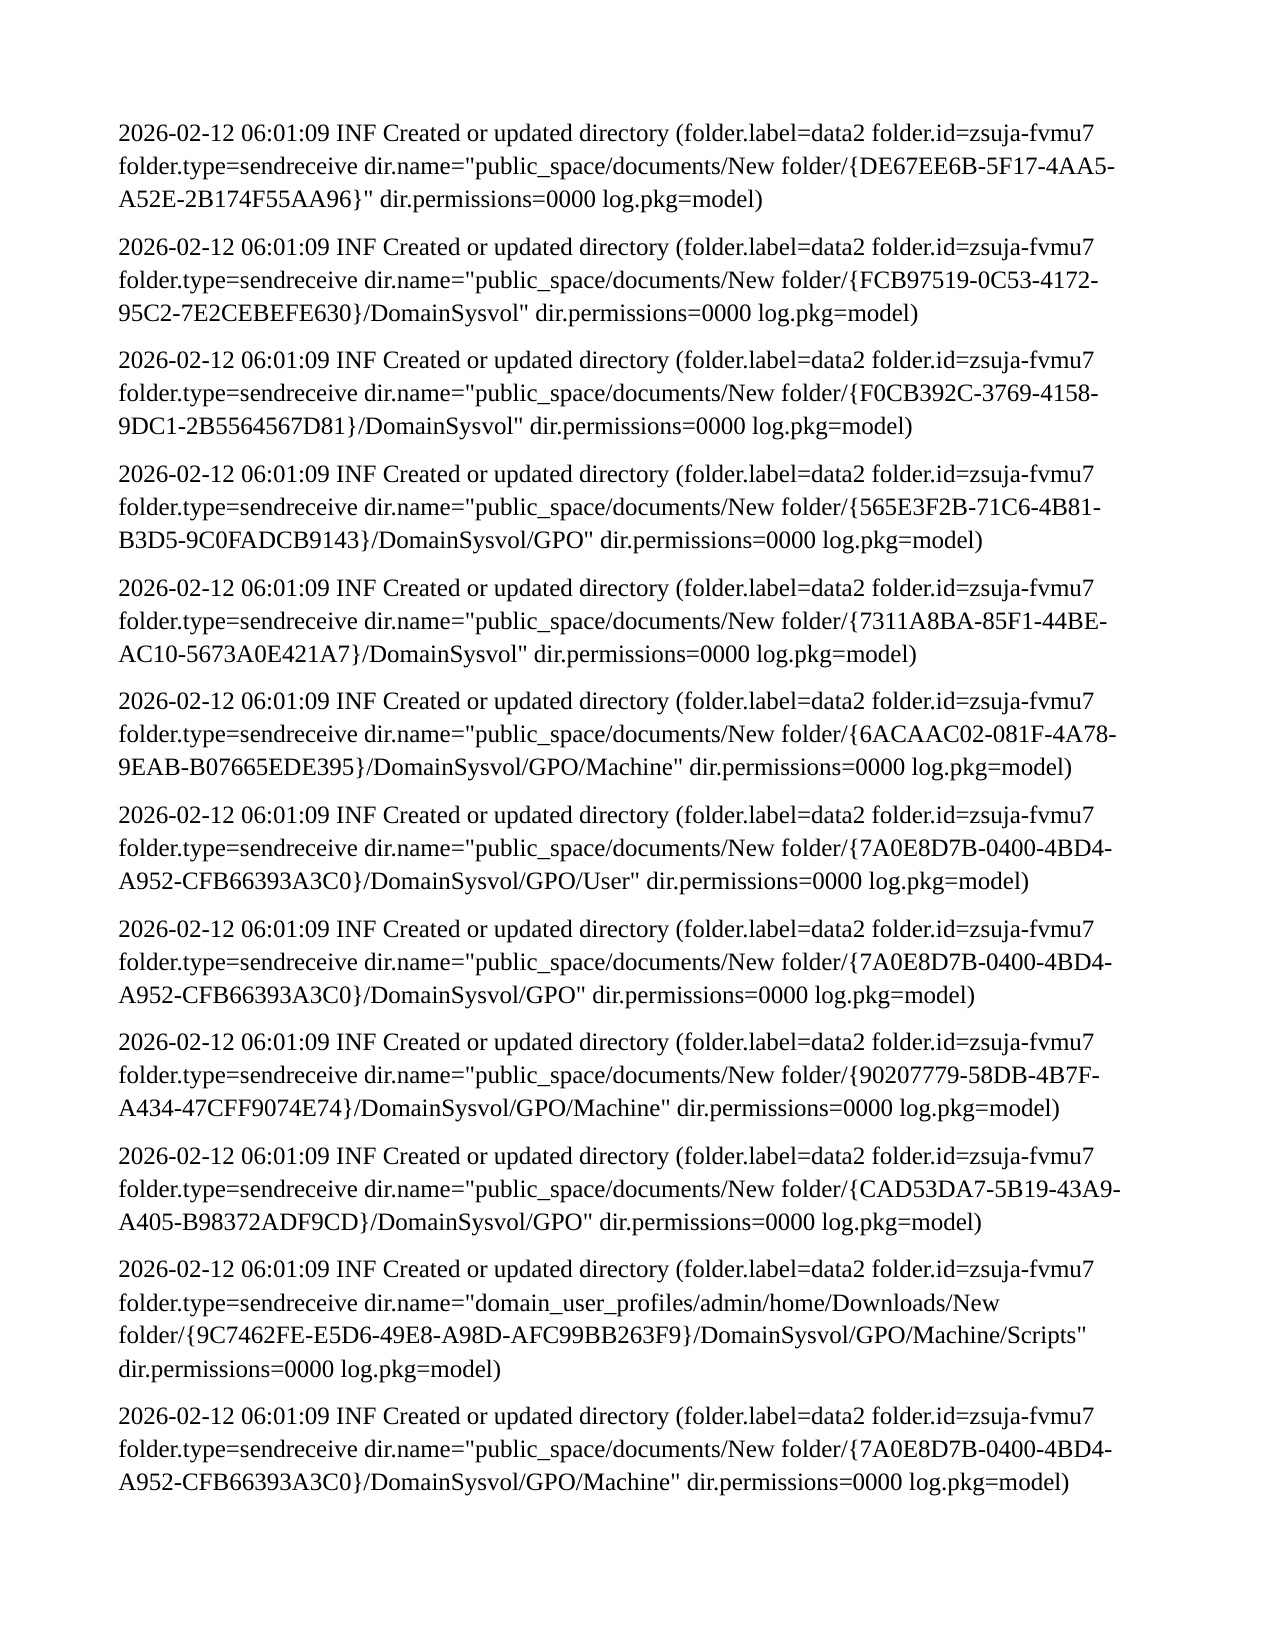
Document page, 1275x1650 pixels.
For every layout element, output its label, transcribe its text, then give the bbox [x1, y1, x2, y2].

text 2026-02-12 06:01:09 INF Created or updated directory (folder.label=data2 folder.id=zsuja-fvmu7 folder.type=sendreceive dir.name="public_space/documents/New folder/{CAD53DA7-5B19-43A9-A405-B98372ADF9CD}/DomainSysvol/GPO" dir.permissions=0000 log.pkg=model) [118, 1141, 1157, 1236]
text 2026-02-12 06:01:09 INF Created or updated directory (folder.label=data2 folder.id=zsuja-fvmu7 folder.type=sendreceive dir.name="public_space/documents/New folder/{7311A8BA-85F1-44BE-AC10-5673A0E421A7}/DomainSysvol" dir.permissions=0000 log.pkg=model) [118, 573, 1157, 667]
text 2026-02-12 06:01:09 INF Created or updated directory (folder.label=data2 folder.id=zsuja-fvmu7 folder.type=sendreceive dir.name="public_space/documents/New folder/{DE67EE6B-5F17-4AA5-A52E-2B174F55AA96}" dir.permissions=0000 log.pkg=model) [118, 118, 1157, 213]
text 2026-02-12 06:01:09 INF Created or updated directory (folder.label=data2 folder.id=zsuja-fvmu7 folder.type=sendreceive dir.name="public_space/documents/New folder/{7A0E8D7B-0400-4BD4-A952-CFB66393A3C0}/DomainSysvol/GPO/Machine" dir.permissions=0000 log.pkg=model) [118, 1401, 1157, 1496]
text 2026-02-12 06:01:09 INF Created or updated directory (folder.label=data2 folder.id=zsuja-fvmu7 folder.type=sendreceive dir.name="public_space/documents/New folder/{7A0E8D7B-0400-4BD4-A952-CFB66393A3C0}/DomainSysvol/GPO/User" dir.permissions=0000 log.pkg=model) [118, 800, 1157, 895]
text 2026-02-12 06:01:09 INF Created or updated directory (folder.label=data2 folder.id=zsuja-fvmu7 folder.type=sendreceive dir.name="public_space/documents/New folder/{7A0E8D7B-0400-4BD4-A952-CFB66393A3C0}/DomainSysvol/GPO" dir.permissions=0000 log.pkg=model) [118, 914, 1157, 1008]
text 2026-02-12 06:01:09 INF Created or updated directory (folder.label=data2 folder.id=zsuja-fvmu7 folder.type=sendreceive dir.name="public_space/documents/New folder/{F0CB392C-3769-4158-9DC1-2B5564567D81}/DomainSysvol" dir.permissions=0000 log.pkg=model) [118, 345, 1157, 440]
text 2026-02-12 06:01:09 INF Created or updated directory (folder.label=data2 folder.id=zsuja-fvmu7 folder.type=sendreceive dir.name="public_space/documents/New folder/{FCB97519-0C53-4172-95C2-7E2CEBEFE630}/DomainSysvol" dir.permissions=0000 log.pkg=model) [118, 232, 1157, 327]
text 2026-02-12 06:01:09 INF Created or updated directory (folder.label=data2 folder.id=zsuja-fvmu7 folder.type=sendreceive dir.name="public_space/documents/New folder/{90207779-58DB-4B7F-A434-47CFF9074E74}/DomainSysvol/GPO/Machine" dir.permissions=0000 log.pkg=model) [118, 1027, 1157, 1122]
text 2026-02-12 06:01:09 INF Created or updated directory (folder.label=data2 folder.id=zsuja-fvmu7 folder.type=sendreceive dir.name="domain_user_profiles/admin/home/Downloads/New folder/{9C7462FE-E5D6-49E8-A98D-AFC99BB263F9}/DomainSysvol/GPO/Machine/Scripts" dir.permissions=0000 log.pkg=model) [118, 1254, 1157, 1382]
text 2026-02-12 06:01:09 INF Created or updated directory (folder.label=data2 folder.id=zsuja-fvmu7 folder.type=sendreceive dir.name="public_space/documents/New folder/{565E3F2B-71C6-4B81-B3D5-9C0FADCB9143}/DomainSysvol/GPO" dir.permissions=0000 log.pkg=model) [118, 459, 1157, 554]
text 2026-02-12 06:01:09 INF Created or updated directory (folder.label=data2 folder.id=zsuja-fvmu7 folder.type=sendreceive dir.name="public_space/documents/New folder/{6ACAAC02-081F-4A78-9EAB-B07665EDE395}/DomainSysvol/GPO/Machine" dir.permissions=0000 log.pkg=model) [118, 686, 1157, 781]
